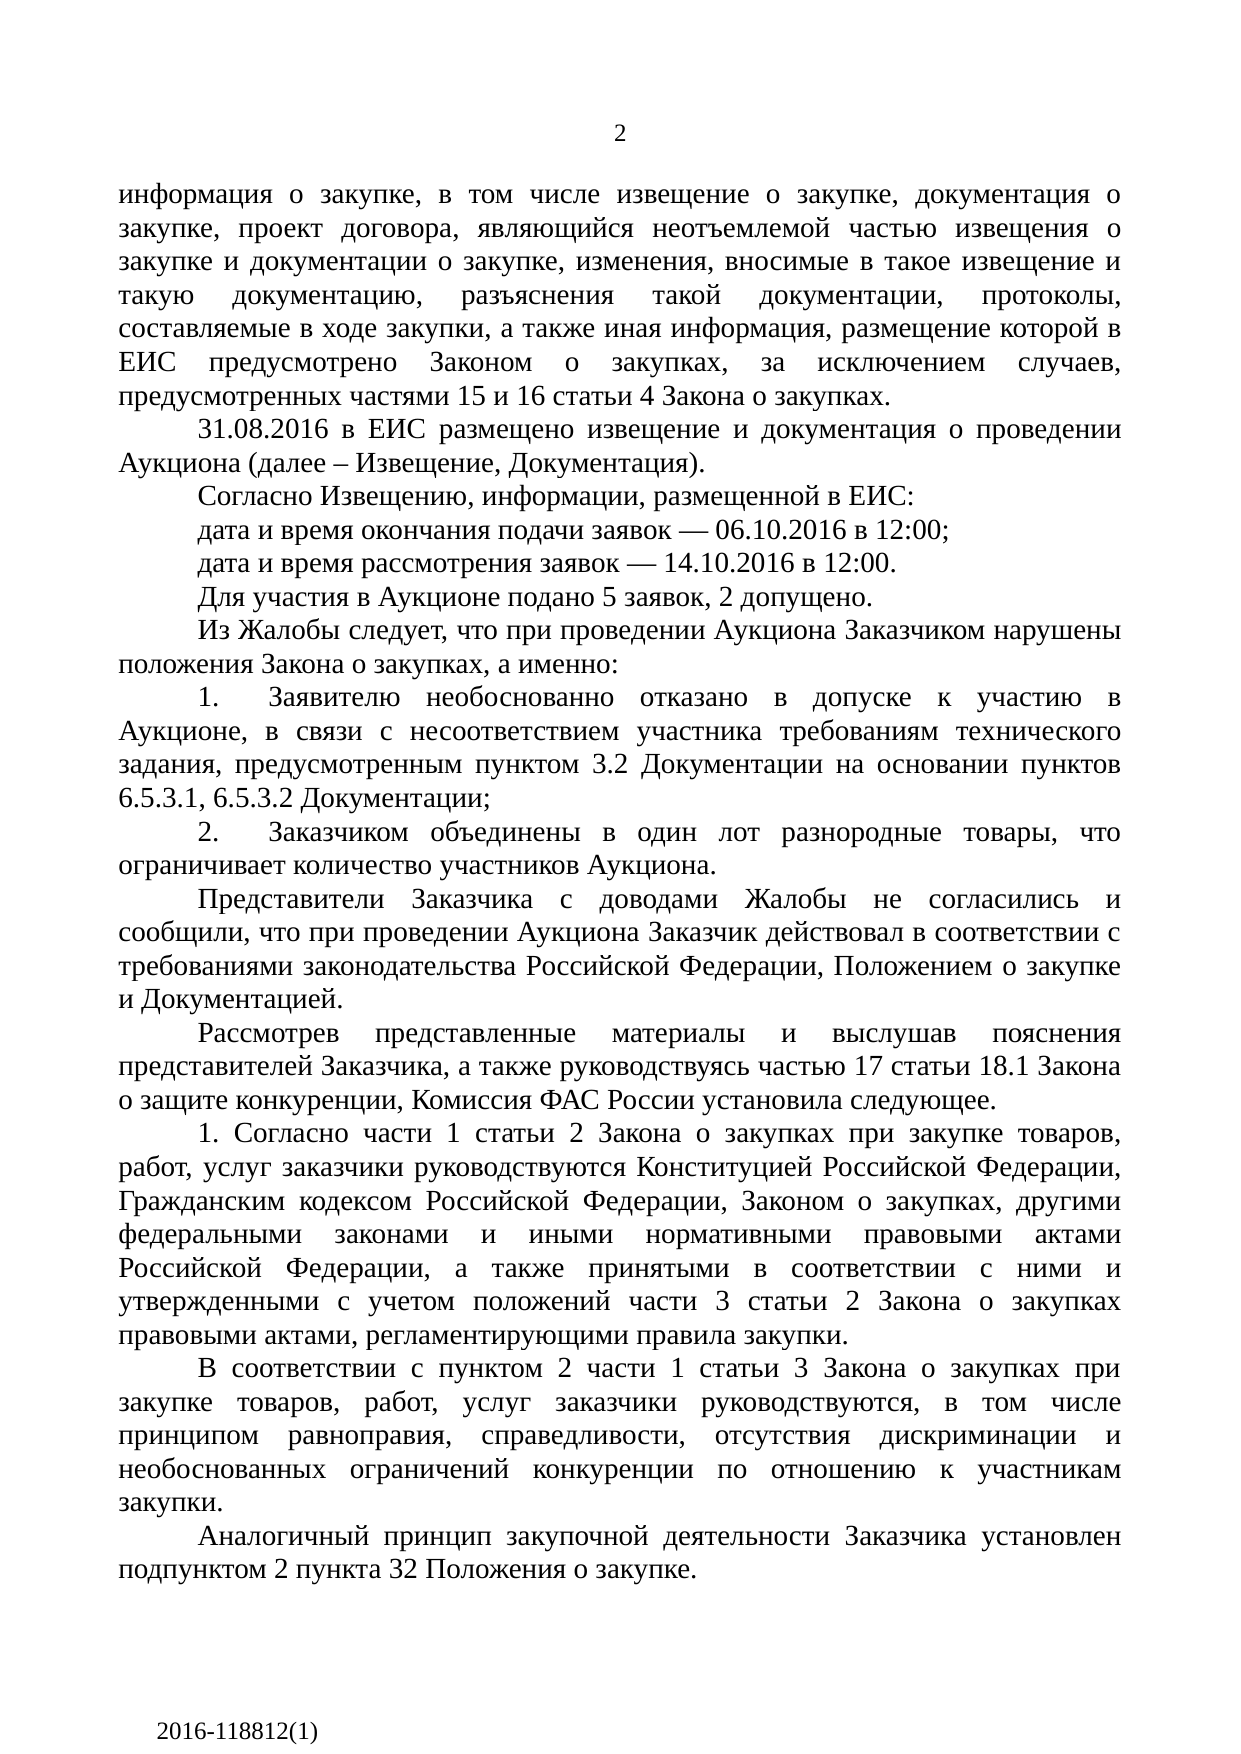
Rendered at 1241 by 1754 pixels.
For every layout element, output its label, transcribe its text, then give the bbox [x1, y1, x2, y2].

text Аналогичный принцип закупочной деятельности Заказчика установлен подпунктом 2 пункта 32 Положения о закупке. [118, 1518, 1122, 1585]
text Для участия в Аукционе подано 5 заявок, 2 допущено. [118, 579, 1122, 612]
text Из Жалобы следует, что при проведении Аукциона Заказчиком нарушены положения Закона о закупках, а именно: [118, 612, 1122, 679]
list Заявителю необоснованно отказано в допуске к участию в Аукционе, в связи с несоответствием участника требованиям технического задания, предусмотренным пунктом 3.2 Документации на основании пунктов 6.5.3.1, 6.5.3.2 Документации; [118, 679, 1122, 814]
text информация о закупке, в том числе извещение о закупке, документация о закупке, проект договора, являющийся неотъемлемой частью извещения о закупке и документации о закупке, изменения, вносимые в такое извещение и такую документацию, разъяснения такой документации, протоколы, составляемые в ходе закупки, а также иная информация, размещение которой в ЕИС предусмотрено Законом о закупках, за исключением случаев, предусмотренных частями 15 и 16 статьи 4 Закона о закупках. [118, 176, 1122, 411]
text В соответствии с пунктом 2 части 1 статьи 3 Закона о закупках при закупке товаров, работ, услуг заказчики руководствуются, в том числе принципом равноправия, справедливости, отсутствия дискриминации и необоснованных ограничений конкуренции по отношению к участникам закупки. [118, 1350, 1122, 1518]
text 1. Согласно части 1 статьи 2 Закона о закупках при закупке товаров, работ, услуг заказчики руководствуются Конституцией Российской Федерации, Гражданским кодексом Российской Федерации, Законом о закупках, другими федеральными законами и иными нормативными правовыми актами Российской Федерации, а также принятыми в соответствии с ними и утвержденными с учетом положений части 3 статьи 2 Закона о закупках правовыми актами, регламентирующими правила закупки. [118, 1116, 1122, 1350]
list Заказчиком объединены в один лот разнородные товары, что ограничивает количество участников Аукциона. [118, 814, 1122, 881]
text 31.08.2016 в ЕИС размещено извещение и документация о проведении Аукциона (далее – Извещение, Документация). [118, 411, 1122, 478]
text Представители Заказчика с доводами Жалобы не согласились и сообщили, что при проведении Аукциона Заказчик действовал в соответствии с требованиями законодательства Российской Федерации, Положением о закупке и Документацией. [118, 881, 1122, 1015]
text Рассмотрев представленные материалы и выслушав пояснения представителей Заказчика, а также руководствуясь частью 17 статьи 18.1 Закона о защите конкуренции, Комиссия ФАС России установила следующее. [118, 1015, 1122, 1116]
text Согласно Извещению, информации, размещенной в ЕИС: [118, 478, 1122, 512]
text дата и время рассмотрения заявок — 14.10.2016 в 12:00. [118, 545, 1122, 579]
text дата и время окончания подачи заявок — 06.10.2016 в 12:00; [118, 512, 1122, 545]
